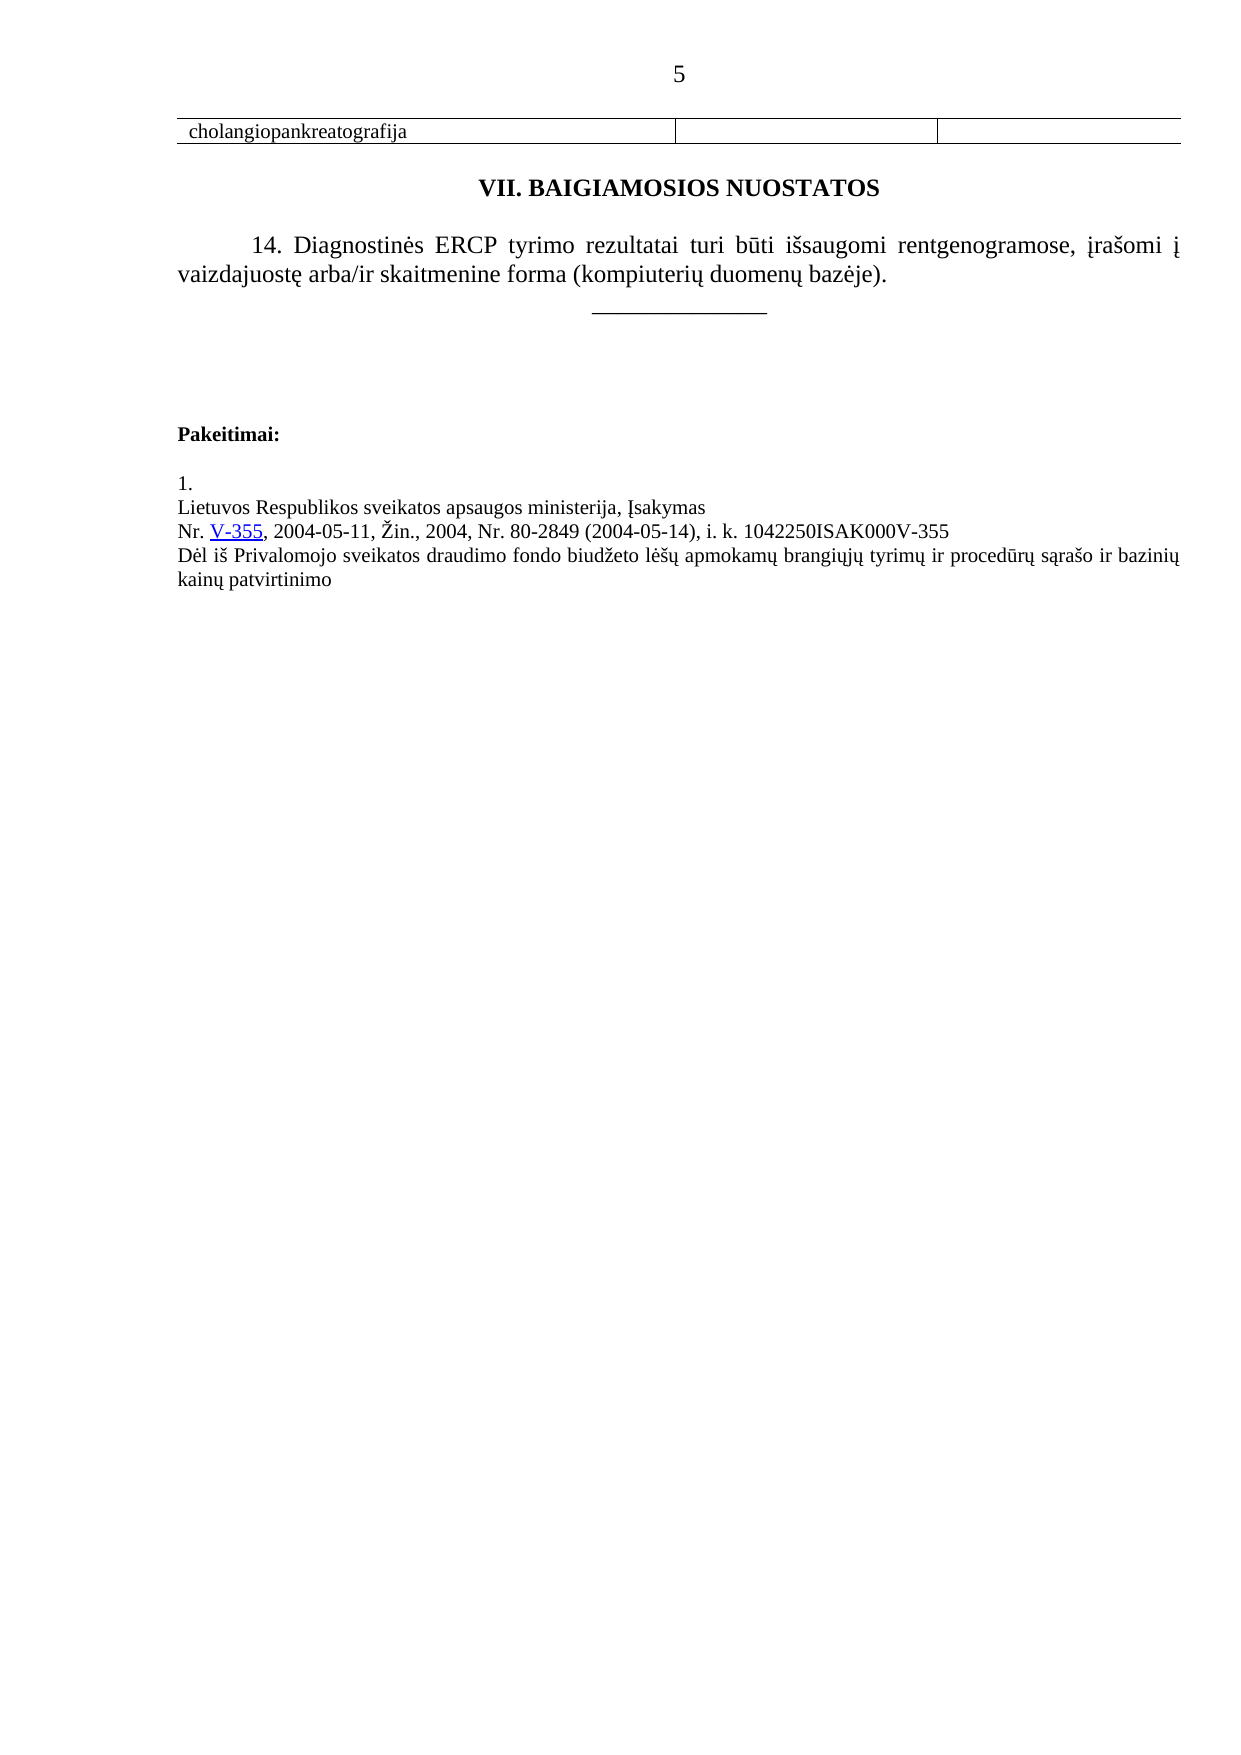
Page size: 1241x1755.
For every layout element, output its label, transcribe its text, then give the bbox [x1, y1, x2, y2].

text Dėl iš Privalomojo sveikatos draudimo fondo biudžeto lėšų apmokamų brangiųjų tyrimų ir procedūrų sąrašo ir bazinių kainų patvirtinimo [177, 543, 1181, 591]
text Nr. V-355, 2004-05-11, Žin., 2004, Nr. 80-2849 (2004-05-14), i. k. 1042250ISAK000V-355 [177, 519, 1181, 543]
text ______________ [177, 288, 1181, 317]
text 14. Diagnostinės ERCP tyrimo rezultatai turi būti išsaugomi rentgenogramose, įrašomi į vaizdajuostę arba/ir skaitmenine forma (kompiuterių duomenų bazėje). [177, 231, 1181, 288]
table_cell cholangiopankreatografija [177, 119, 675, 143]
table_cell [938, 119, 1181, 143]
table_cell [676, 119, 937, 143]
text VII. BAIGIAMOSIOS NUOSTATOS [177, 173, 1181, 202]
text Lietuvos Respublikos sveikatos apsaugos ministerija, Įsakymas [177, 494, 1181, 519]
text 1. [177, 471, 1181, 494]
text Pakeitimai: [177, 422, 1181, 446]
